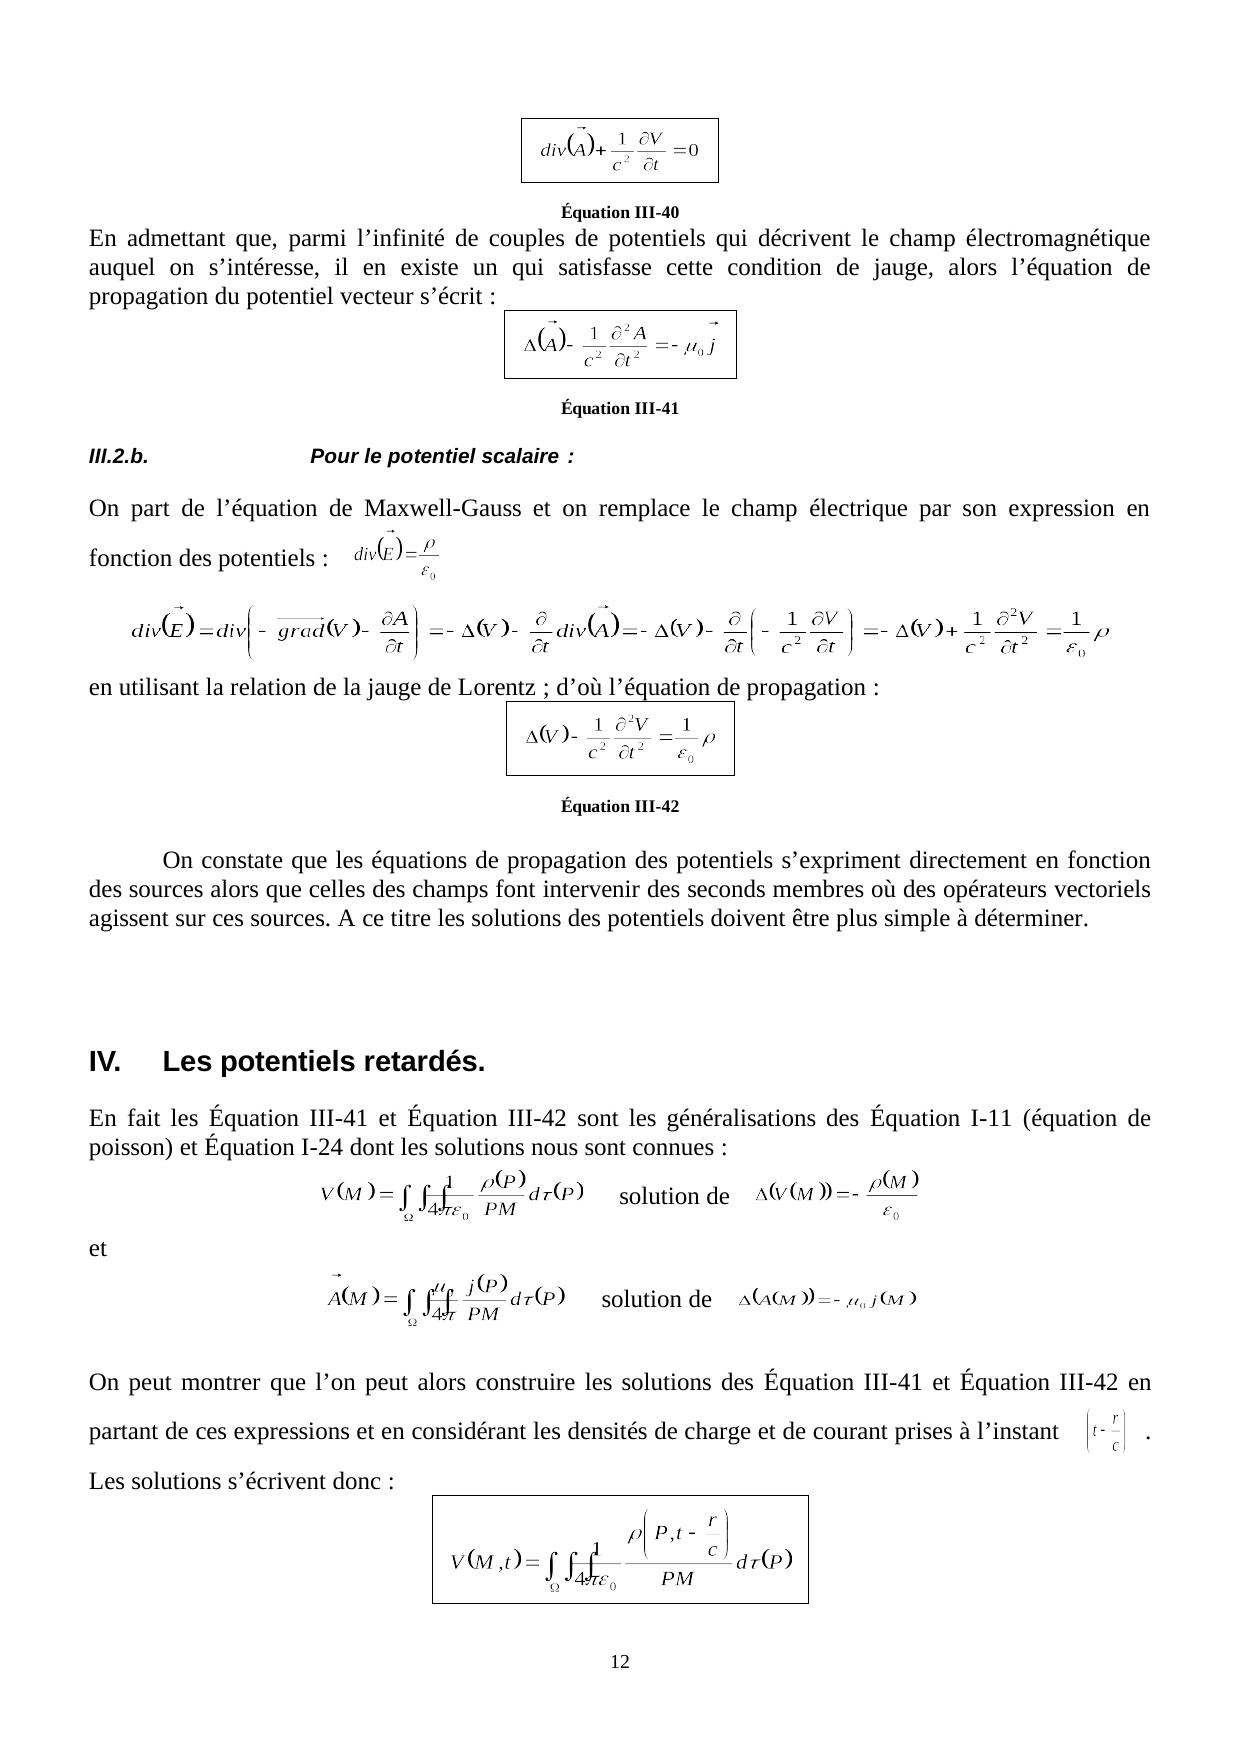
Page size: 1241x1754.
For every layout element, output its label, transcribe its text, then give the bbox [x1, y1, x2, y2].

text On constate que les équations de propagation des potentiels s’expriment directement en fonction des sources alors que celles des champs font intervenir des seconds membres où des opérateurs vectoriels agissent sur ces sources. A ce titre les solutions des potentiels doivent être plus simple à déterminer. [89, 845, 1151, 932]
text En fait les Équation III-41 et Équation III-42 sont les généralisations des Équation I-11 (équation de poisson) et Équation I-24 dont les solutions nous sont connues : [89, 1103, 1151, 1161]
subtitle Les potentiels retardés. [89, 1044, 1151, 1078]
text en utilisant la relation de la jauge de Lorentz ; d’où l’équation de propagation : [89, 672, 1151, 701]
text En admettant que, parmi l’infinité de couples de potentiels qui décrivent le champ électromagnétique auquel on s’intéresse, il en existe un qui satisfasse cette condition de jauge, alors l’équation de propagation du potentiel vecteur s’écrit : [89, 223, 1151, 310]
text et [89, 1233, 1151, 1262]
text solution de [89, 1161, 1151, 1233]
text solution de [89, 1262, 1151, 1337]
subtitle Pour le potentiel scalaire : [89, 444, 1151, 468]
text On part de l’équation de Maxwell-Gauss et on remplace le champ électrique par son expression en fonction des potentiels : [89, 493, 1151, 593]
text Équation III‑40 [89, 183, 1151, 223]
text On peut montrer que l’on peut alors construire les solutions des Équation III-41 et Équation III-42 en partant de ces expressions et en considérant les densités de charge et de courant prises à l’instant . Les solutions s’écrivent donc : [89, 1366, 1151, 1495]
text Équation III‑42 [89, 776, 1151, 816]
text Équation III‑41 [89, 379, 1151, 419]
